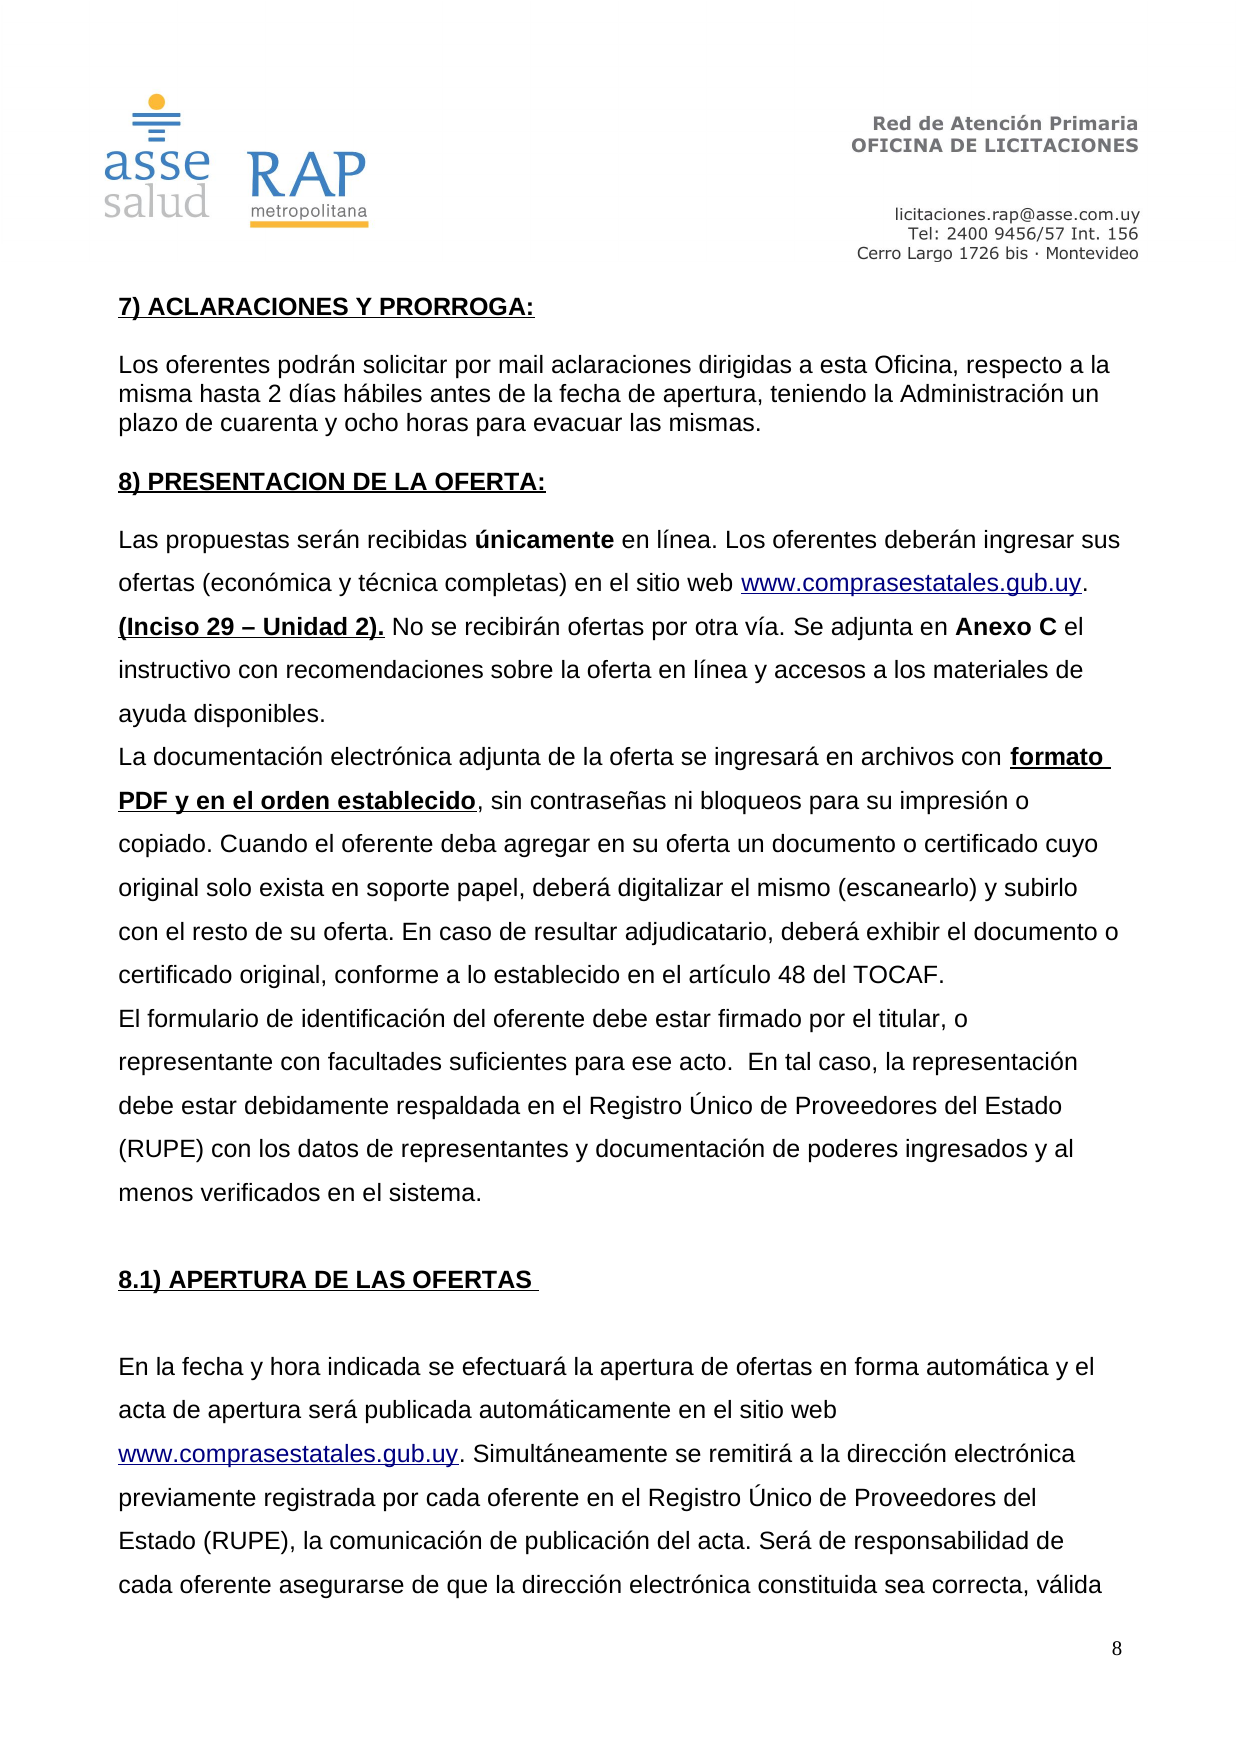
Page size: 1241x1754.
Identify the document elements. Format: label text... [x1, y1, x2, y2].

subtitle 8.1) APERTURA DE LAS OFERTAS [118, 1265, 1122, 1294]
text La documentación electrónica adjunta de la oferta se ingresará en archivos con formato PDF y en el orden establecido, sin contraseñas ni bloqueos para su impresión o copiado. Cuando el oferente deba agregar en su oferta un documento o certificado cuyo original solo exista en soporte papel, deberá digitalizar el mismo (escanearlo) y subirlo con el resto de su oferta. En caso de resultar adjudicatario, deberá exhibir el documento o certificado original, conforme a lo establecido en el artículo 48 del TOCAF. [118, 742, 1122, 989]
picture [1, 1, 1235, 262]
text 7) ACLARACIONES Y PRORROGA: [118, 292, 1122, 321]
text Los oferentes podrán solicitar por mail aclaraciones dirigidas a esta Oficina, respecto a la misma hasta 2 días hábiles antes de la fecha de apertura, teniendo la Administración un plazo de cuarenta y ocho horas para evacuar las mismas. [118, 350, 1122, 437]
text En la fecha y hora indicada se efectuará la apertura de ofertas en forma automática y el acta de apertura será publicada automáticamente en el sitio web www.comprasestatales.gub.uy. Simultáneamente se remitirá a la dirección electrónica previamente registrada por cada oferente en el Registro Único de Proveedores del Estado (RUPE), la comunicación de publicación del acta. Será de responsabilidad de cada oferente asegurarse de que la dirección electrónica constituida sea correcta, válida [118, 1352, 1122, 1598]
text El formulario de identificación del oferente debe estar firmado por el titular, o representante con facultades suficientes para ese acto. En tal caso, la representación debe estar debidamente respaldada en el Registro Único de Proveedores del Estado (RUPE) con los datos de representantes y documentación de poderes ingresados y al menos verificados en el sistema. [118, 1003, 1122, 1207]
text Las propuestas serán recibidas únicamente en línea. Los oferentes deberán ingresar sus ofertas (económica y técnica completas) en el sitio web www.comprasestatales.gub.uy. (Inciso 29 – Unidad 2). No se recibirán ofertas por otra vía. Se adjunta en Anexo C el instructivo con recomendaciones sobre la oferta en línea y accesos a los materiales de ayuda disponibles. [118, 524, 1122, 728]
text 8) PRESENTACION DE LA OFERTA: [118, 466, 1122, 495]
